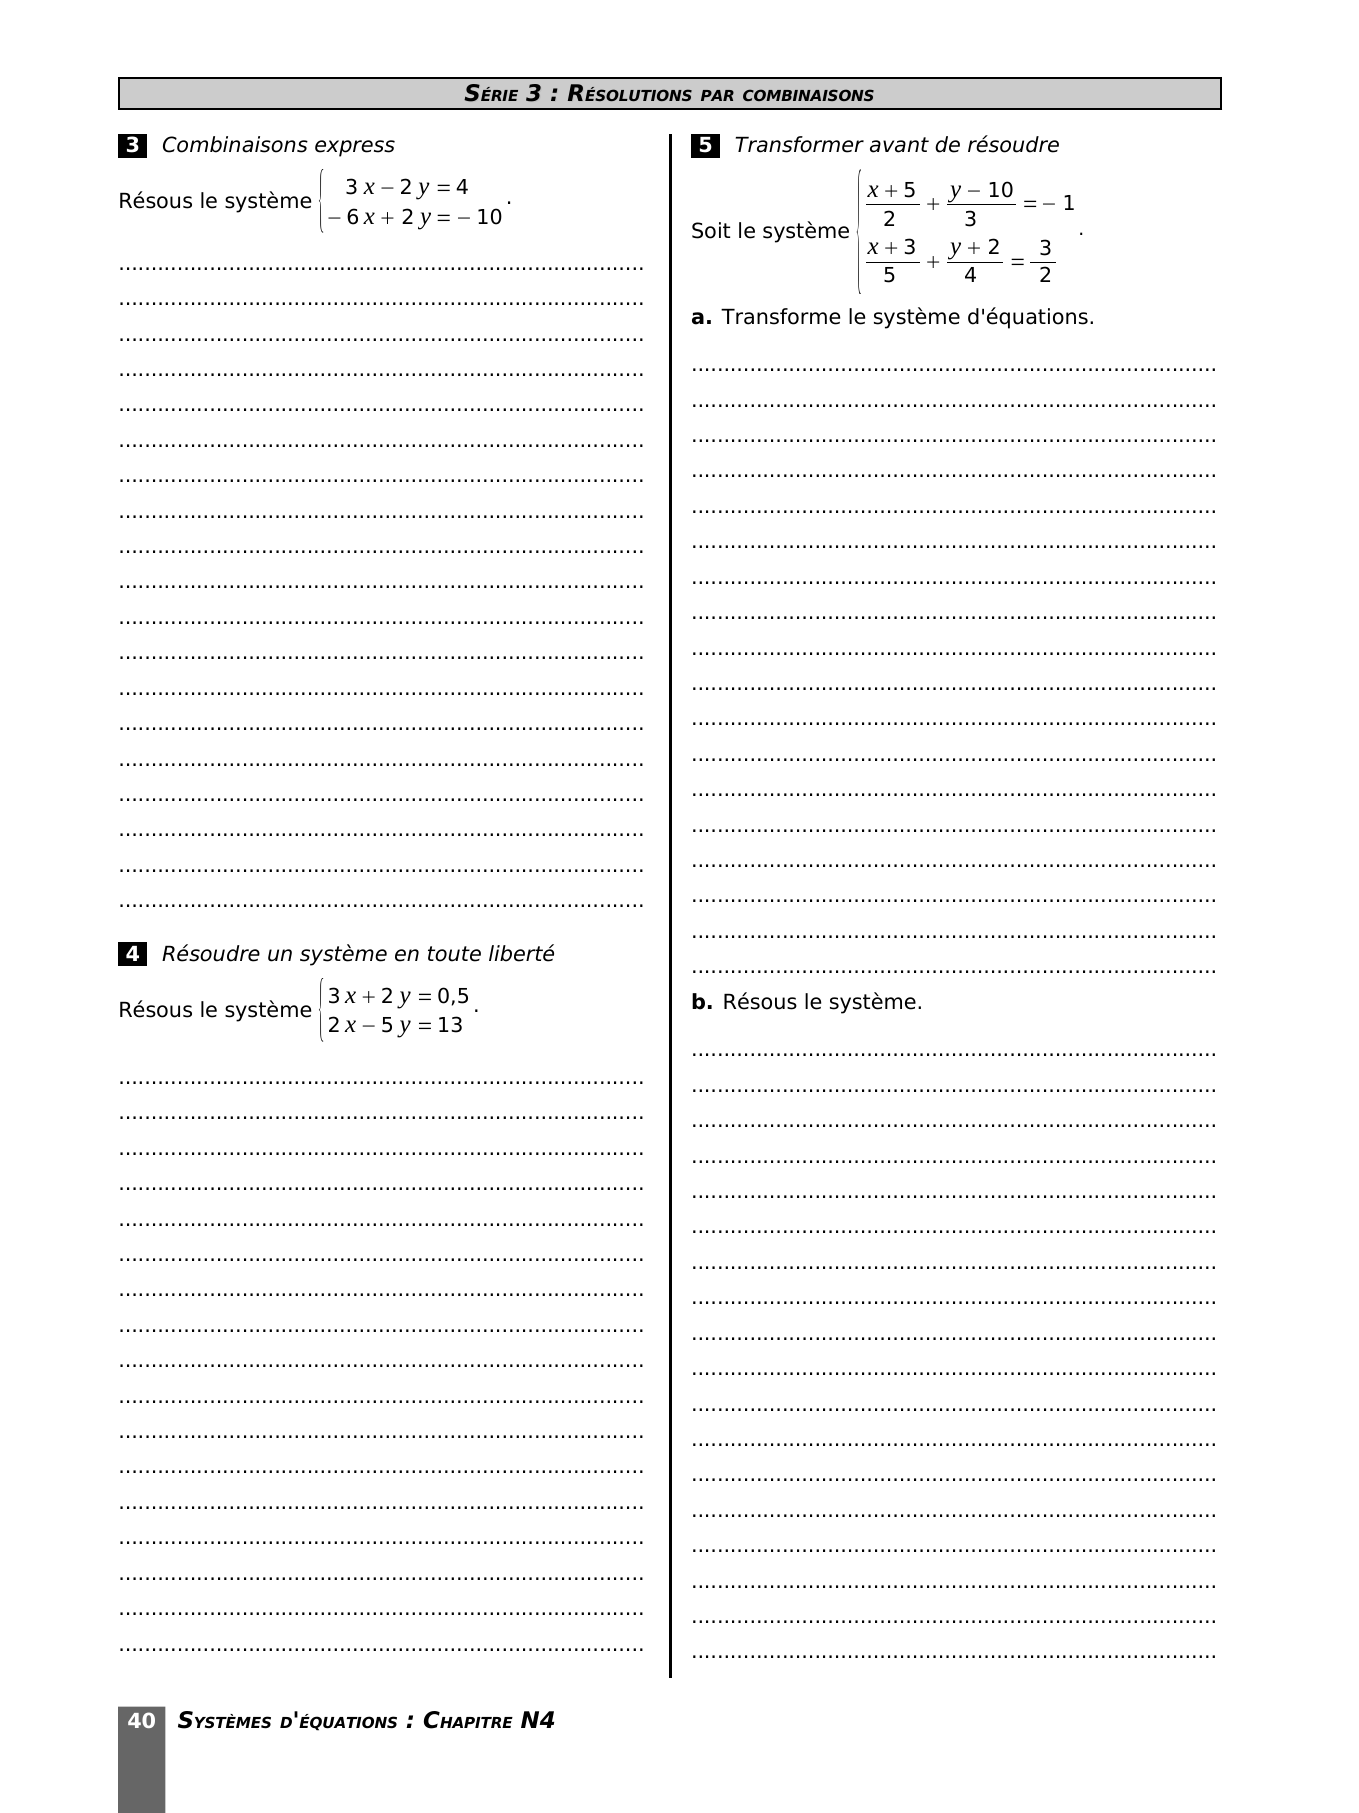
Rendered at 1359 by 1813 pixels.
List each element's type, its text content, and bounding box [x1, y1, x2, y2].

list .................................................................................................................................................................................................................................................................................................................................... [691, 766, 1222, 908]
list .................................................................................................................................................................. [118, 1231, 649, 1302]
list ................................................................................. [118, 1621, 649, 1656]
list .................................................................................................................................................................. [118, 240, 649, 311]
list ................................................................................. [691, 1274, 1222, 1310]
list ................................................................................. [118, 311, 649, 346]
text .................................................................................................................................................................. [118, 1408, 649, 1479]
list ................................................................................. [118, 594, 649, 629]
list .................................................................................................................................................................. [118, 736, 649, 806]
list ................................................................................. [691, 731, 1222, 766]
list ................................................................................. [118, 1196, 649, 1231]
list ................................................................................. [691, 1451, 1222, 1487]
list ................................................................................. [118, 1125, 649, 1160]
list ................................................................................. [691, 695, 1222, 731]
list ................................................................................. [118, 1585, 649, 1621]
list ................................................................................. [118, 1373, 649, 1408]
list ................................................................................. [118, 558, 649, 594]
list .................................................................................................................................................................................................................................................................................................................................... [691, 1062, 1222, 1203]
list ................................................................................. [118, 629, 649, 665]
list ................................................................................. [691, 447, 1222, 483]
list ................................................................................. [691, 1239, 1222, 1274]
list Transformer avant de résoudre [720, 134, 1222, 158]
list ................................................................................. [118, 1337, 649, 1373]
list ................................................................................. [691, 1026, 1222, 1062]
list ................................................................................. [118, 346, 649, 381]
list Soit le système [691, 170, 1222, 293]
list ................................................................................. [691, 1203, 1222, 1239]
list Transforme le système d'équations. [691, 305, 1222, 329]
list ................................................................................. [118, 842, 649, 877]
list .................................................................................................................................................................................................................................................................................................................................... [118, 417, 649, 558]
list .................................................................................................................................................................. [118, 665, 649, 736]
list Combinaisons express [147, 134, 649, 158]
list ................................................................................. [691, 412, 1222, 447]
list ................................................................................. [691, 1487, 1222, 1522]
list ................................................................................. [691, 660, 1222, 695]
list ................................................................................. [118, 1160, 649, 1196]
list .................................................................................................................................................................. [118, 1479, 649, 1550]
list ................................................................................. [118, 1302, 649, 1337]
list Résous le système. [691, 990, 1222, 1015]
list ................................................................................. [118, 1550, 649, 1585]
list .................................................................................................................................................................................................................................................................................................................................... [691, 1310, 1222, 1451]
list ................................................................................. [691, 908, 1222, 943]
list ................................................................................................................................................................................................................................................... [691, 1558, 1222, 1664]
text Résous le système [118, 170, 649, 234]
list Résous le système [118, 978, 649, 1042]
list .................................................................................................................................................................. [118, 1054, 649, 1125]
list Résoudre un système en toute liberté [147, 942, 649, 966]
list ................................................................................. [118, 806, 649, 842]
list ................................................................................. [691, 943, 1222, 979]
list .................................................................................................................................................................. [691, 341, 1222, 412]
list ................................................................................. [118, 877, 649, 913]
list ................................................................................. [691, 1522, 1222, 1558]
list ................................................................................. [691, 483, 1222, 518]
list ................................................................................. [118, 381, 649, 417]
list .................................................................................................................................................................................................................................................................................................................................... [691, 518, 1222, 660]
